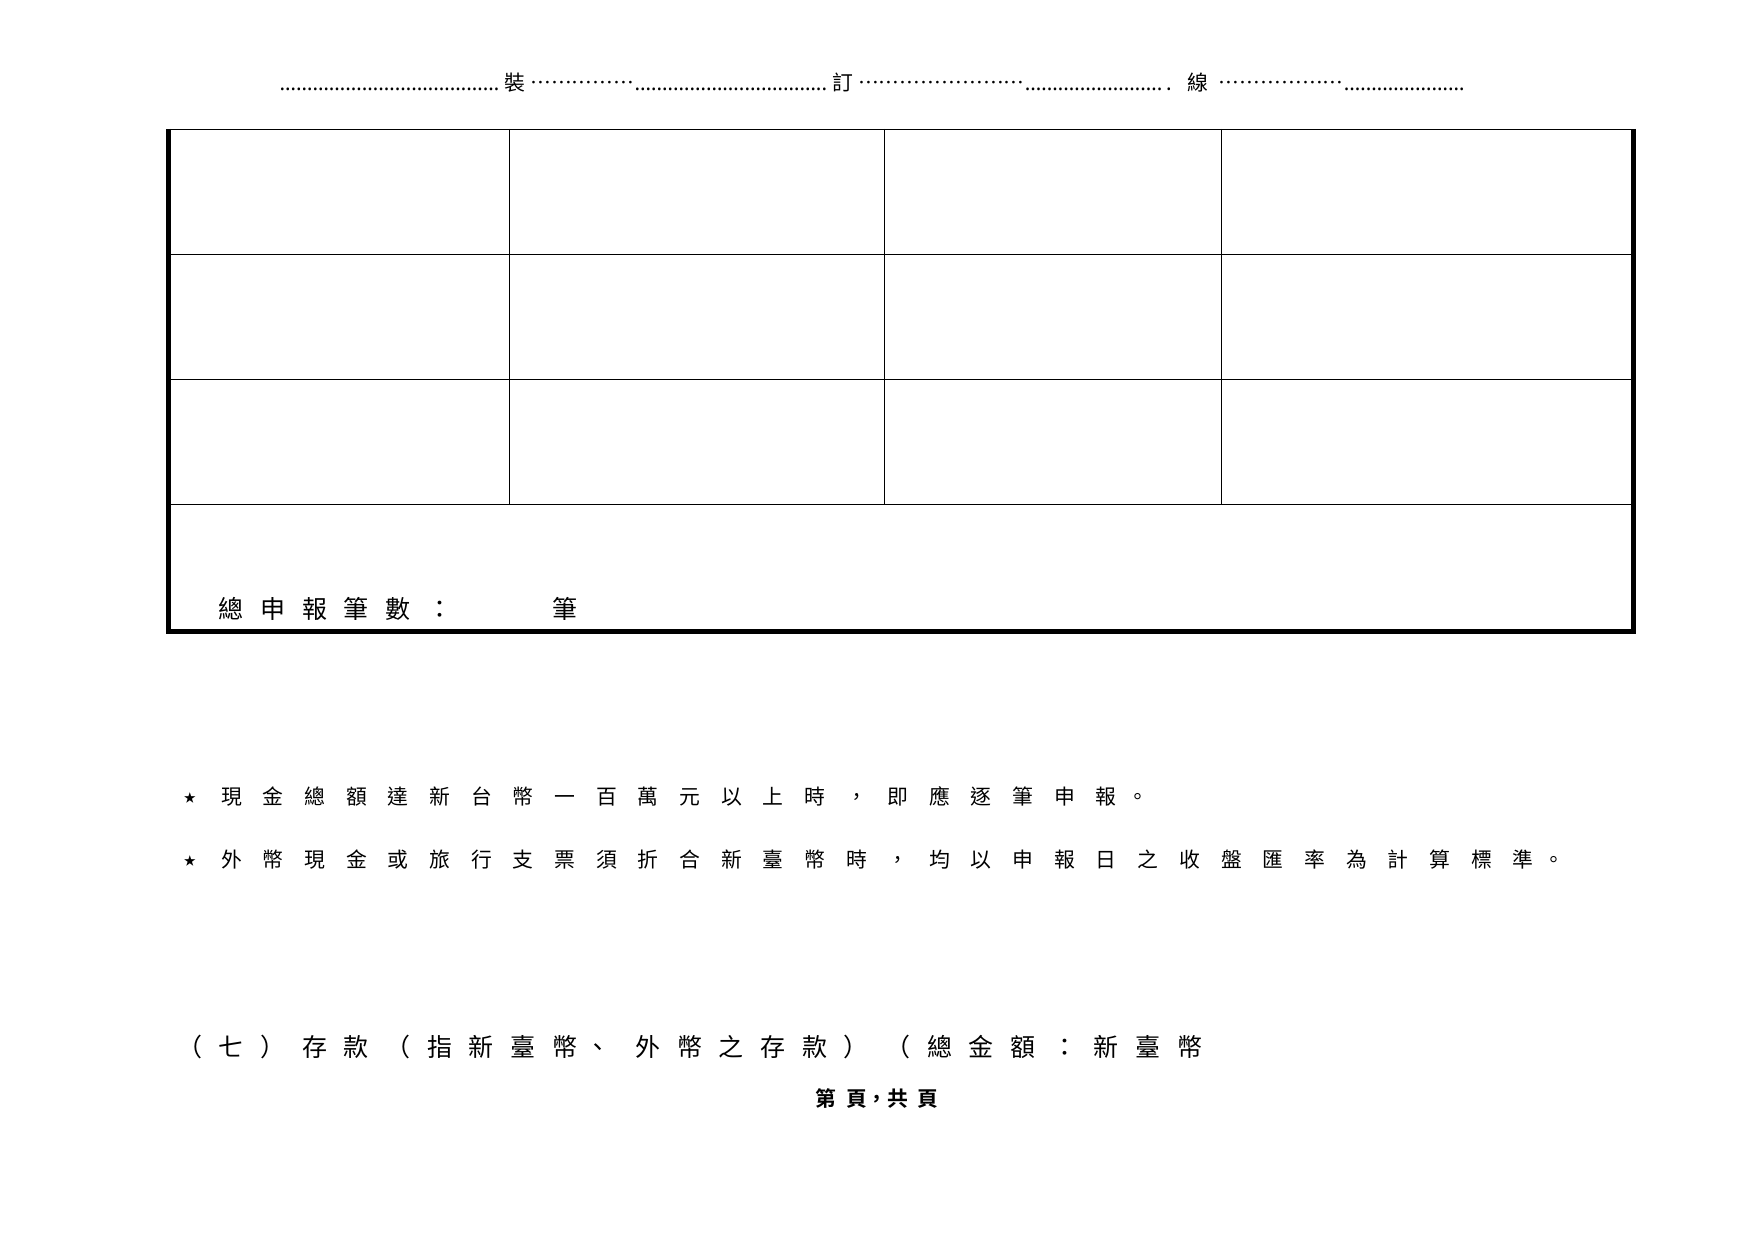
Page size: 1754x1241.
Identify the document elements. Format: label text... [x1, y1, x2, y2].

table_cell 總申報筆數： 筆 [171, 505, 1631, 629]
table_cell [171, 255, 509, 379]
table_cell [171, 380, 509, 504]
table_cell [510, 255, 884, 379]
table_cell [885, 380, 1221, 504]
table_cell [885, 130, 1221, 254]
table_cell [510, 380, 884, 504]
text ★現金總額達新台幣一百萬元以上時，即應逐筆申報。 [169, 754, 1585, 816]
table_cell [1222, 130, 1631, 254]
table_cell [171, 130, 509, 254]
table_cell [510, 130, 884, 254]
table_cell [1222, 255, 1631, 379]
text （七）存款（指新臺幣、外幣之存款）（總金額：新臺幣 [169, 1004, 1585, 1066]
table_cell [885, 255, 1221, 379]
text ★外幣現金或旅行支票須折合新臺幣時，均以申報日之收盤匯率為計算標準。 [169, 816, 1585, 879]
table_cell [1222, 380, 1631, 504]
